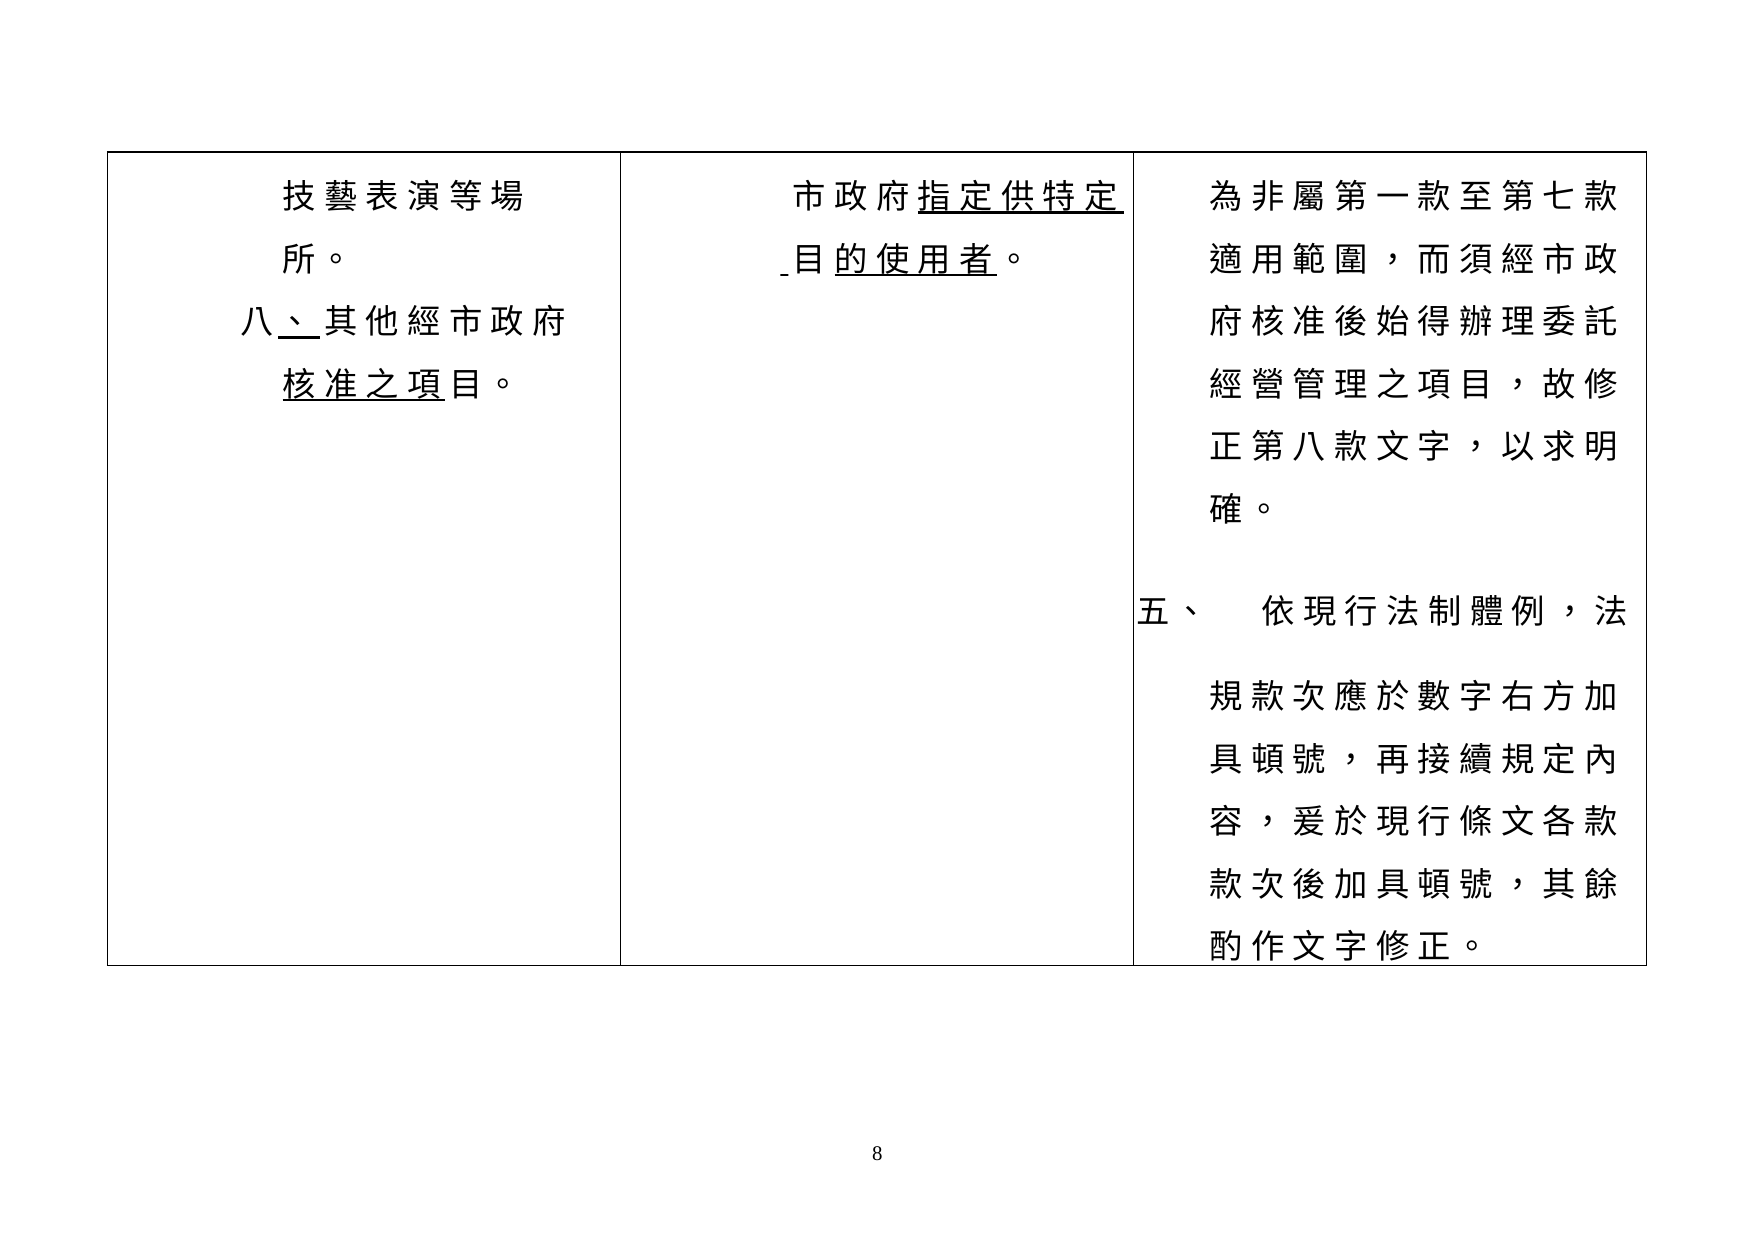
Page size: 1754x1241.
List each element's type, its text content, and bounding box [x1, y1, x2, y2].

table_cell 技藝表演等場所。 八、其他經市政府核准之項目。 [108, 153, 620, 965]
table_cell 市政府指定供特定目的使用者。 [621, 153, 1133, 965]
table_cell 為非屬第一款至第七款適用範圍，而須經市政府核准後始得辦理委託經營管理之項目，故修正第八款文字，以求明確。 五、 依現行法制體例，法規款次應於數字右方加具頓號，再接續規定內容，爰於現行條文各款款次後加具頓號，其餘酌作文字修正。 [1134, 153, 1646, 965]
